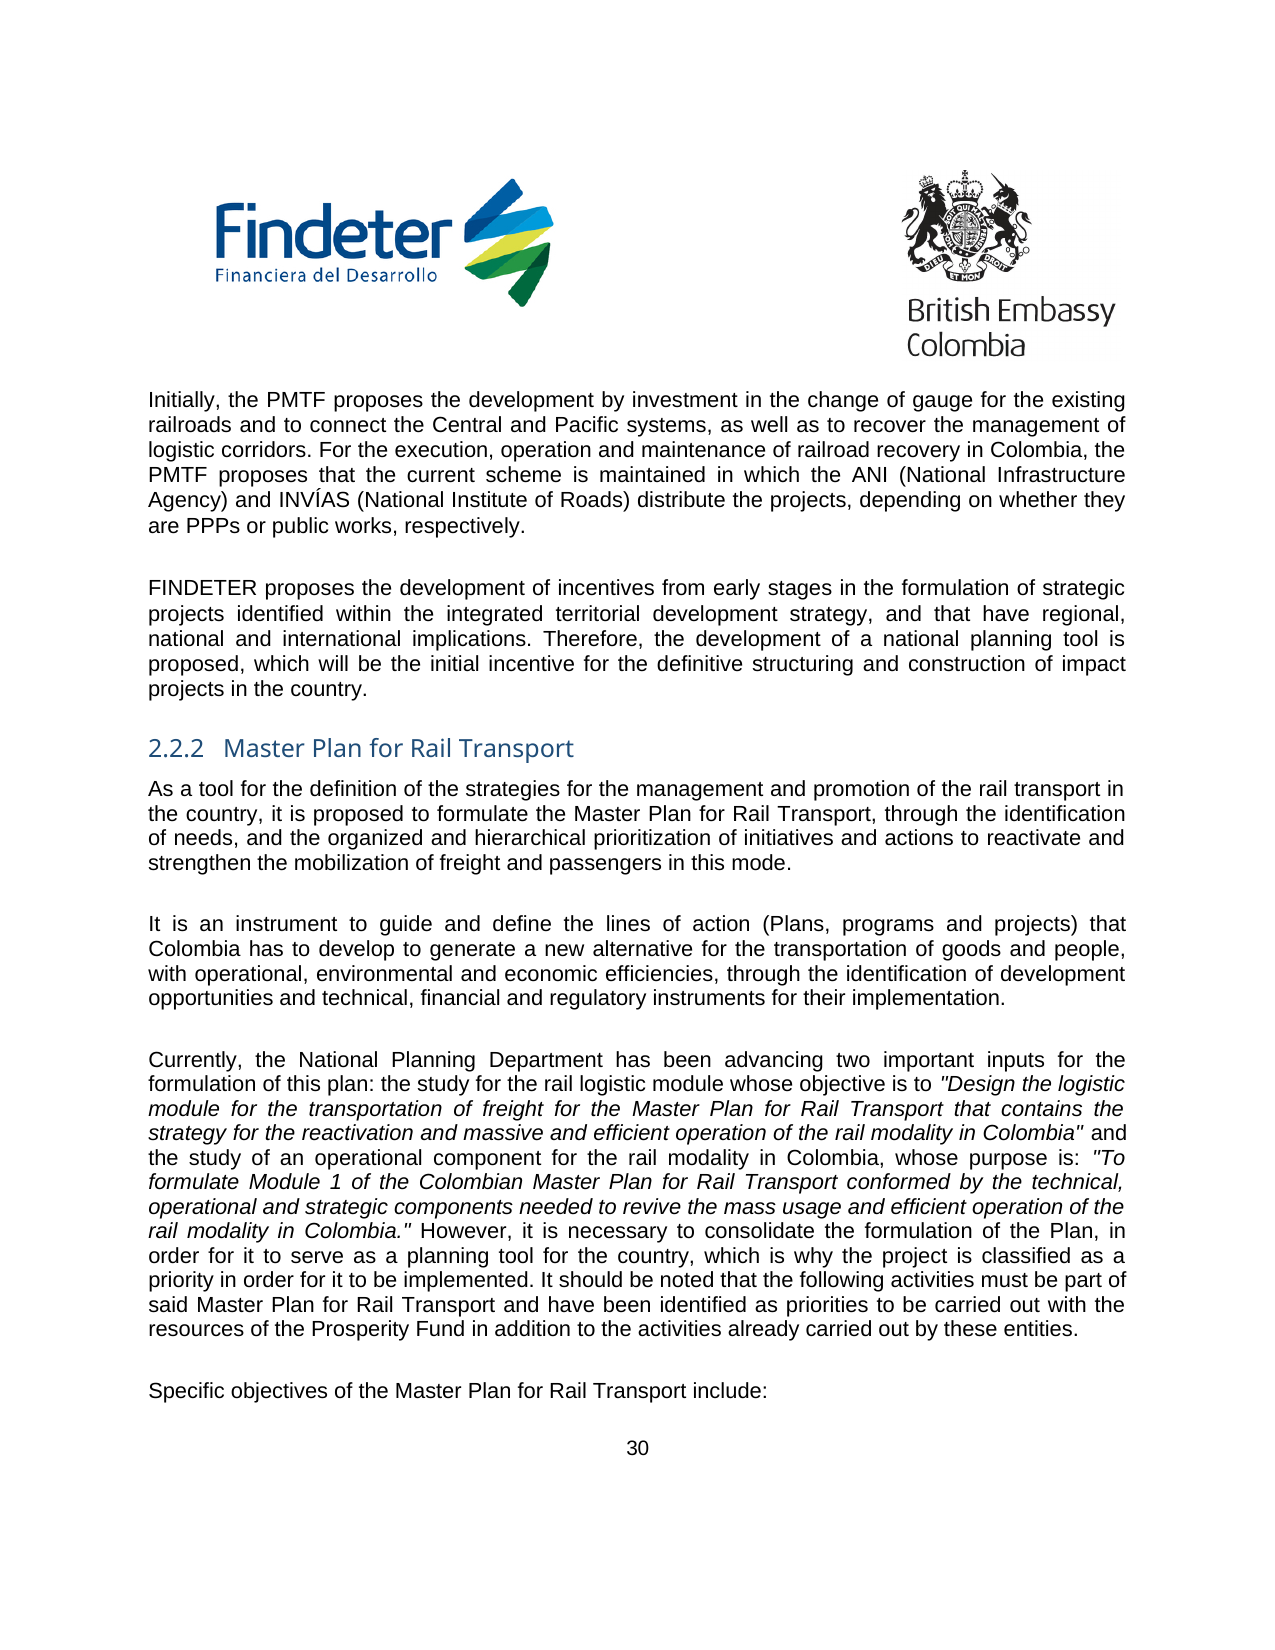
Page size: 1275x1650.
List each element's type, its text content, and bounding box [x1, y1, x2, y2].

text Specific objectives of the Master Plan for Rail Transport include: [148, 1379, 1127, 1403]
text Currently, the National Planning Department has been advancing two important inputs for the formulation of this plan: the study for the rail logistic module whose objective is to "Design the logistic module for the transportation of freight for the Master Plan for Rail Transport that contains the strategy for the reactivation and massive and efficient operation of the rail modality in Colombia" and the study of an operational component for the rail modality in Colombia, whose purpose is: "To formulate Module 1 of the Colombian Master Plan for Rail Transport conformed by the technical, operational and strategic components needed to revive the mass usage and efficient operation of the rail modality in Colombia." However, it is necessary to consolidate the formulation of the Plan, in order for it to serve as a planning tool for the country, which is why the project is classified as a priority in order for it to be implemented. It should be noted that the following activities must be part of said Master Plan for Rail Transport and have been identified as priorities to be carried out with the resources of the Prosperity Fund in addition to the activities already carried out by these entities. [148, 1048, 1127, 1341]
text It is an instrument to guide and define the lines of action (Plans, programs and projects) that Colombia has to develop to generate a new alternative for the transportation of goods and people, with operational, environmental and economic efficiencies, through the identification of development opportunities and technical, financial and regulatory instruments for their implementation. [148, 912, 1127, 1010]
text Initially, the PMTF proposes the development by investment in the change of gauge for the existing railroads and to connect the Central and Pacific systems, as well as to recover the management of logistic corridors. For the execution, operation and maintenance of railroad recovery in Colombia, the PMTF proposes that the current scheme is maintained in which the ANI (National Infrastructure Agency) and INVÍAS (National Institute of Roads) distribute the projects, depending on whether they are PPPs or public works, respectively. [148, 386, 1127, 538]
text FINDETER proposes the development of incentives from early stages in the formulation of strategic projects identified within the integrated territorial development strategy, and that have regional, national and international implications. Therefore, the development of a national planning tool is proposed, which will be the initial incentive for the definitive structuring and construction of impact projects in the country. [148, 575, 1127, 701]
text As a tool for the definition of the strategies for the management and promotion of the rail transport in the country, it is proposed to formulate the Master Plan for Rail Transport, through the identification of needs, and the organized and hierarchical prioritization of initiatives and actions to reactivate and strengthen the mobilization of freight and passengers in this mode. [148, 777, 1127, 875]
subtitle Master Plan for Rail Transport [148, 730, 1127, 764]
